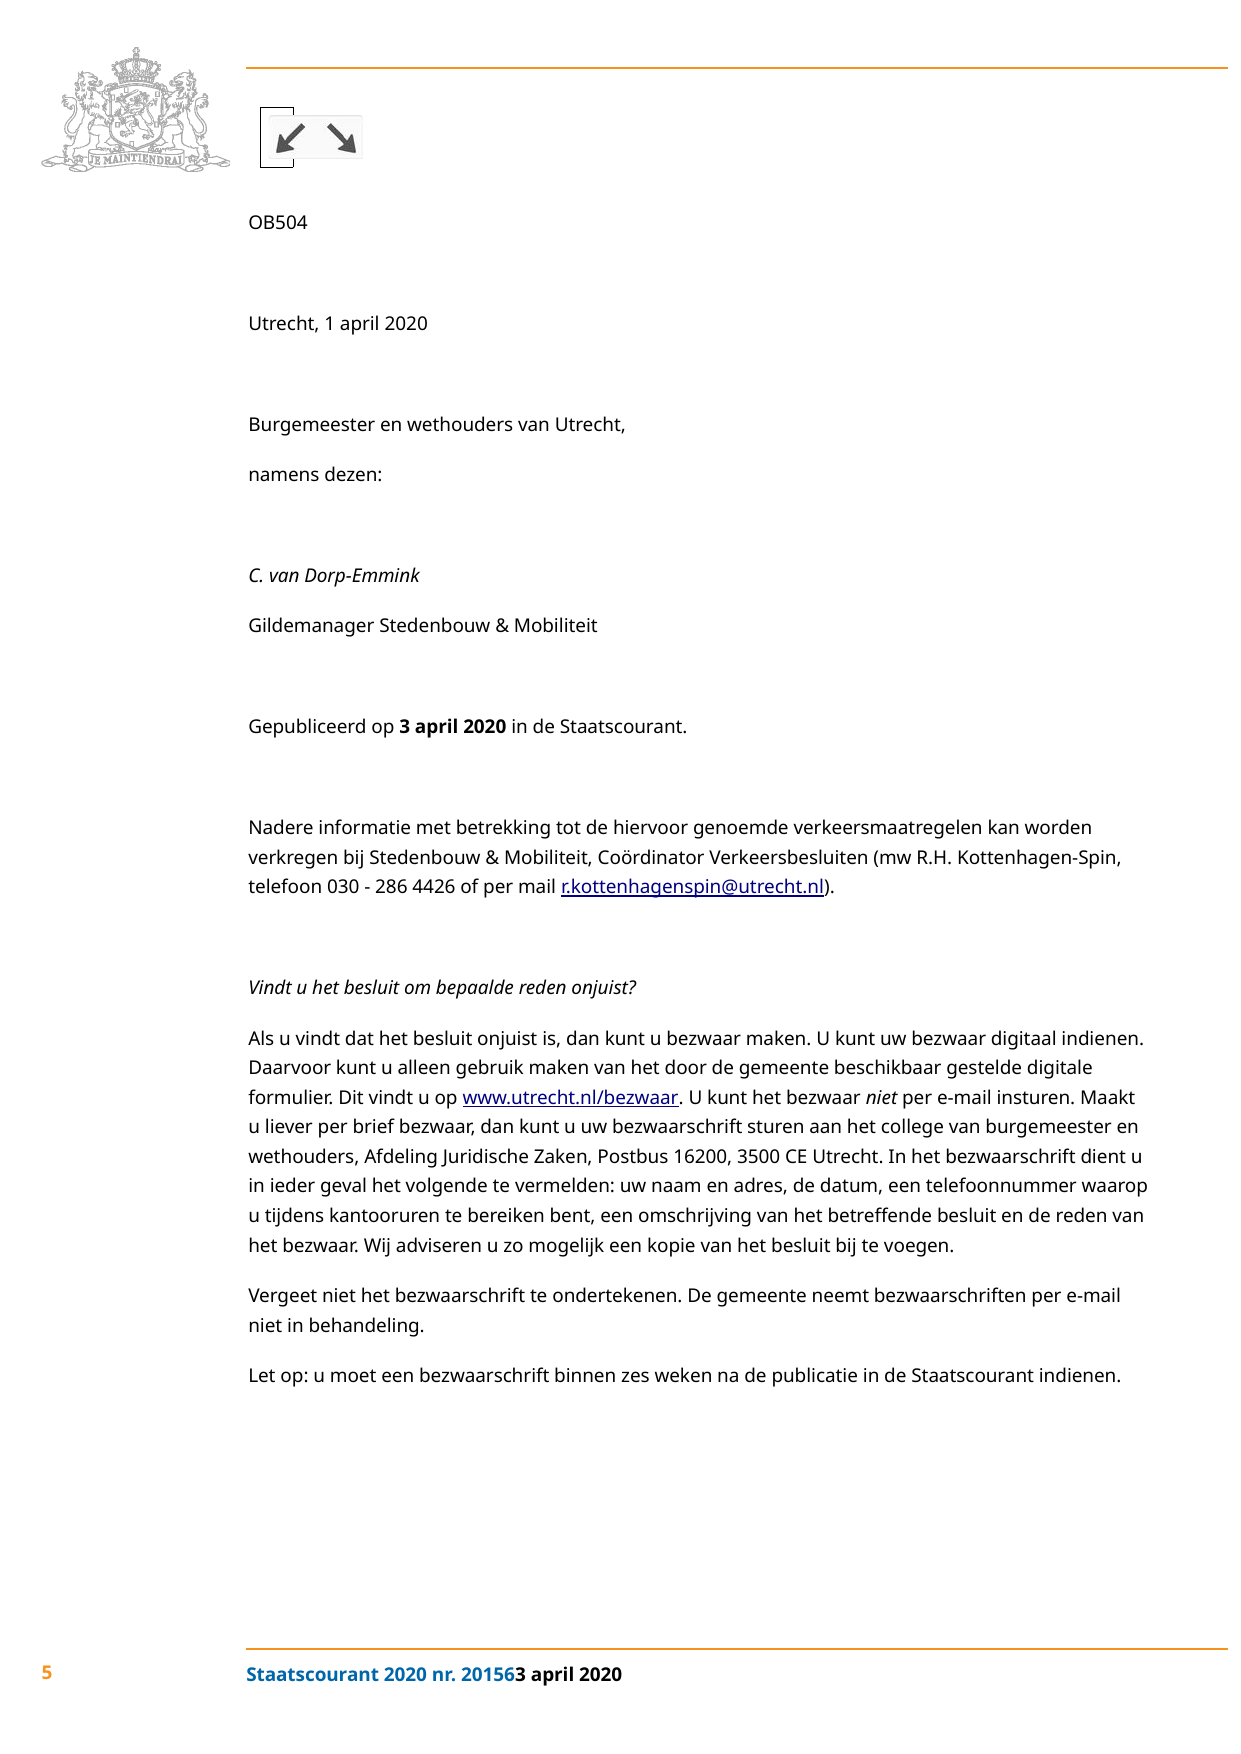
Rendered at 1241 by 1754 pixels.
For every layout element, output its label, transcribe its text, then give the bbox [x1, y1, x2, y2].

text Burgemeester en wethouders van Utrecht, [248, 411, 1152, 437]
text namens dezen: [248, 461, 1152, 487]
text Als u vindt dat het besluit onjuist is, dan kunt u bezwaar maken. U kunt uw bezwaar digitaal indienen. Daarvoor kunt u alleen gebruik maken van het door de gemeente beschikbaar gestelde digitale formulier. Dit vindt u op www.utrecht.nl/bezwaar. U kunt het bezwaar niet per e-mail insturen. Maakt u liever per brief bezwaar, dan kunt u uw bezwaarschrift sturen aan het college van burgemeester en wethouders, Afdeling Juridische Zaken, Postbus 16200, 3500 CE Utrecht. In het bezwaarschrift dient u in ieder geval het volgende te vermelden: uw naam en adres, de datum, een telefoonnummer waarop u tijdens kantooruren te bereiken bent, een omschrijving van het betreffende besluit en de reden van het bezwaar. Wij adviseren u zo mogelijk een kopie van het besluit bij te voegen. [248, 1025, 1152, 1257]
text OB504 [248, 209, 1152, 235]
text Let op: u moet een bezwaarschrift binnen zes weken na de publicatie in de Staatscourant indienen. [248, 1362, 1152, 1388]
text Gildemanager Stedenbouw & Mobiliteit [248, 613, 1152, 638]
text Gepubliceerd op 3 april 2020 in de Staatscourant. [248, 713, 1152, 739]
text Vindt u het besluit om bepaalde reden onjuist? [248, 974, 1152, 1000]
text Nadere informatie met betrekking tot de hiervoor genoemde verkeersmaatregelen kan worden verkregen bij Stedenbouw & Mobiliteit, Coördinator Verkeersbesluiten (mw R.H. Kottenhagen-Spin, telefoon 030 - 286 4426 of per mail r.kottenhagenspin@utrecht.nl). [248, 814, 1152, 899]
text Vergeet niet het bezwaarschrift te ondertekenen. De gemeente neemt bezwaarschriften per e-mail niet in behandeling. [248, 1282, 1152, 1337]
text Utrecht, 1 april 2020 [248, 310, 1152, 336]
picture [268, 115, 363, 159]
picture [41, 47, 231, 172]
text C. van Dorp-Emmink [248, 562, 1152, 588]
